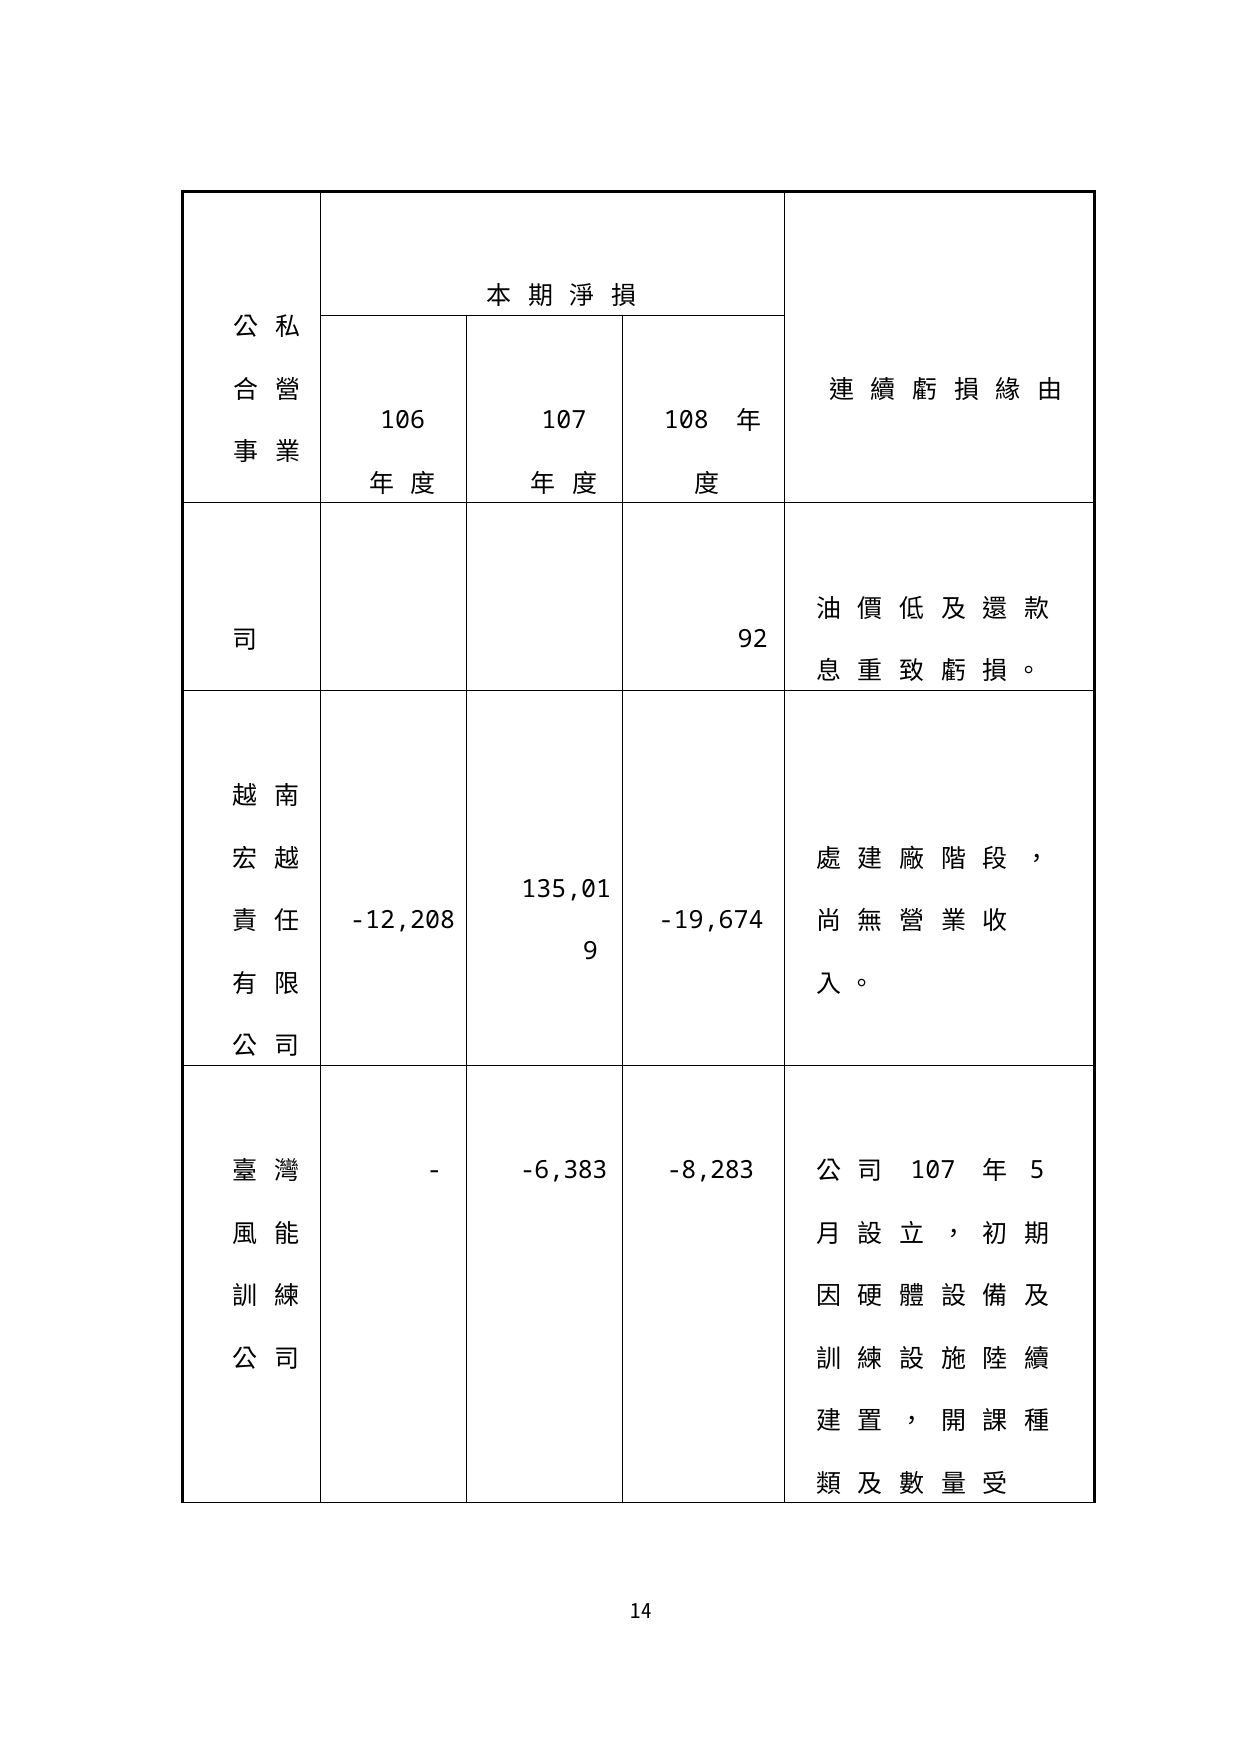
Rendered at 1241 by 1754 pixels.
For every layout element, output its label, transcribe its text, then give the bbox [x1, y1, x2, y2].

table_cell 107年度 [467, 316, 622, 502]
table_cell -19,674 [623, 691, 784, 1064]
table_cell 處建廠階段，尚無營業收入。 [785, 691, 1093, 1064]
table_header 連續虧損緣由 [785, 193, 1093, 502]
table_cell 92 [623, 503, 784, 689]
table_cell 108年度 [623, 316, 784, 502]
table_cell -8,283 [623, 1066, 784, 1502]
table_cell [467, 503, 622, 689]
table_header 本期淨損 [321, 193, 784, 314]
table_cell 135,019 [467, 691, 622, 1064]
table_cell 106年度 [321, 316, 466, 502]
table_header 公私合營事業 [184, 193, 320, 502]
table_cell 油價低及還款息重致虧損。 [785, 503, 1093, 689]
table_cell -12,208 [321, 691, 466, 1064]
table_cell -6,383 [467, 1066, 622, 1502]
table_cell [321, 503, 466, 689]
table_cell 公司107年5月設立，初期因硬體設備及訓練設施陸續建置，開課種類及數量受 [785, 1066, 1093, 1502]
table_cell 臺灣風能訓練公司 [184, 1066, 320, 1502]
table_cell 司 [184, 503, 320, 689]
table_cell - [321, 1066, 466, 1502]
table_cell 越南宏越責任有限公司 [184, 691, 320, 1064]
